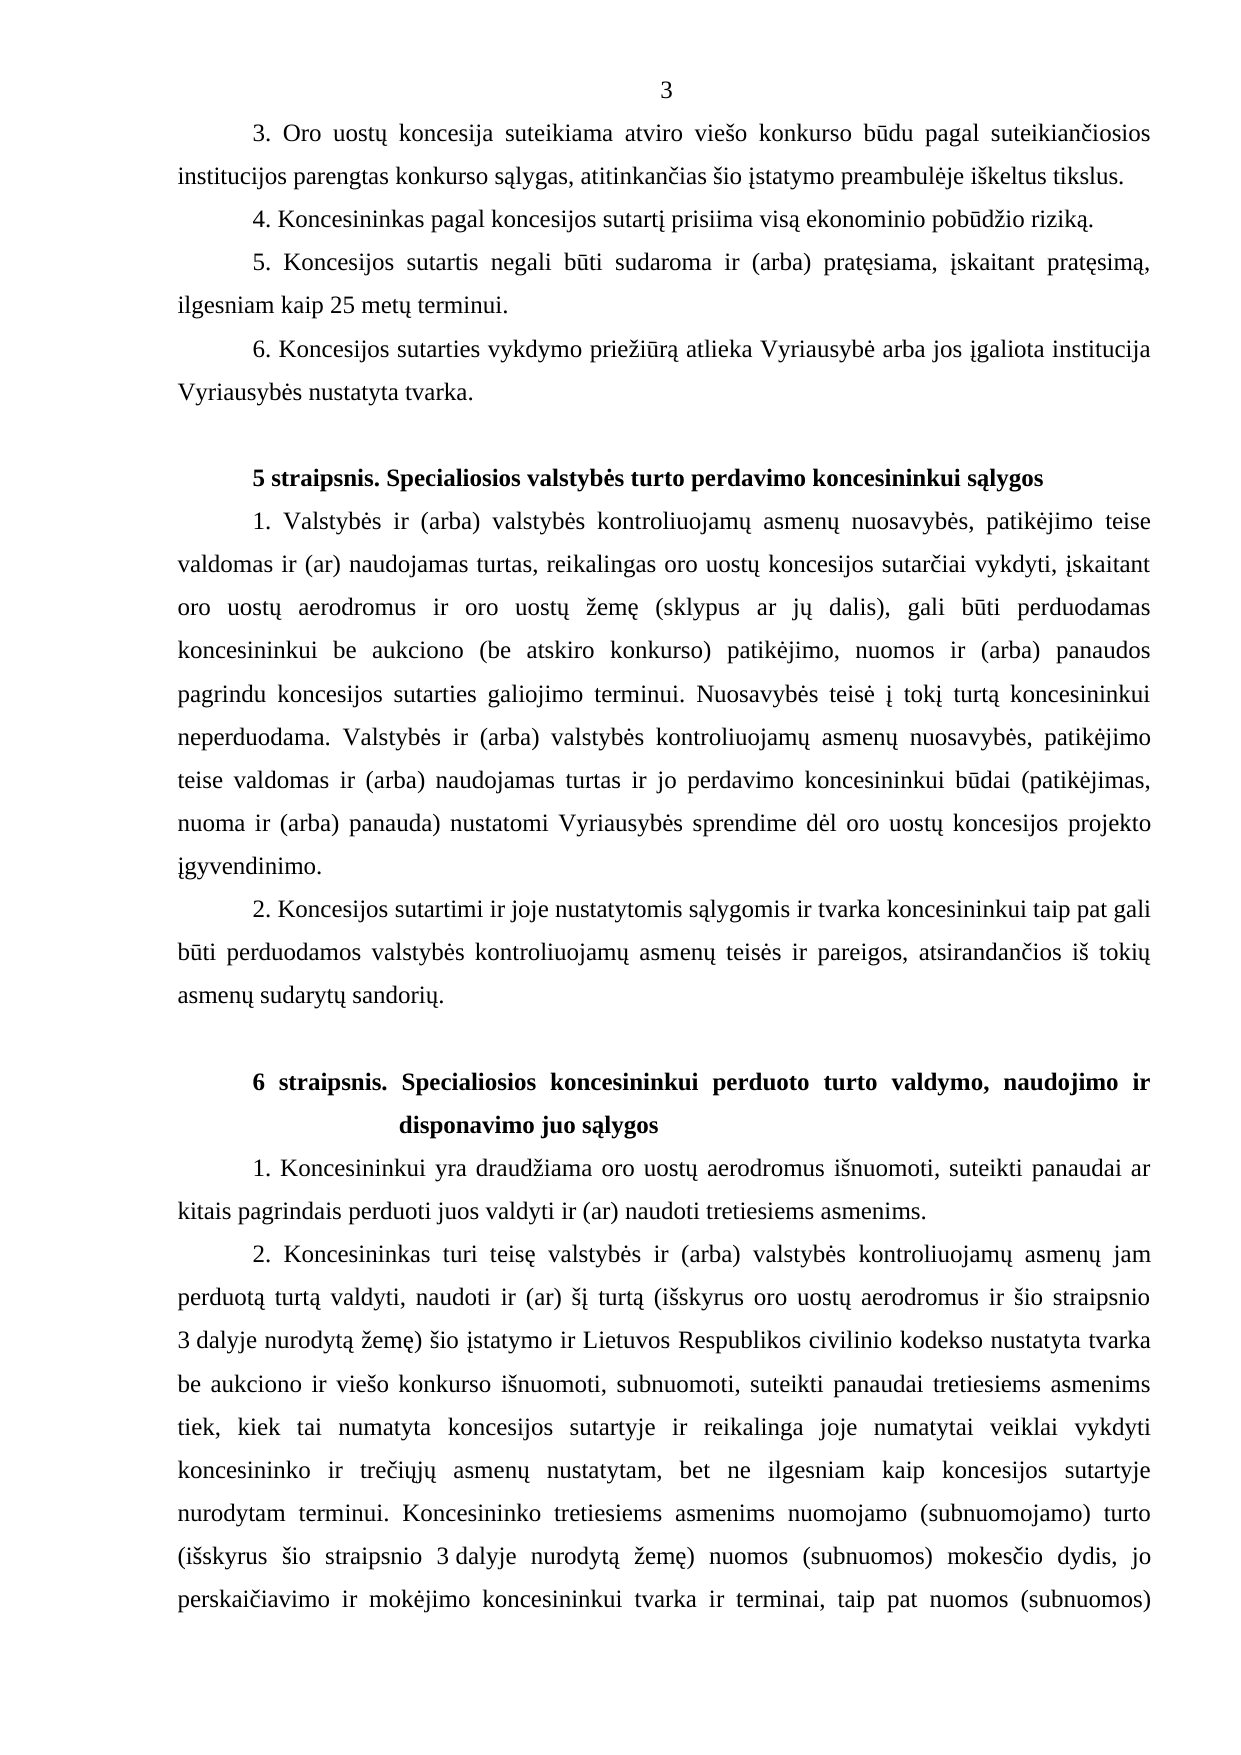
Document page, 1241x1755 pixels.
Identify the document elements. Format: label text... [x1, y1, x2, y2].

text 6 straipsnis. Specialiosios koncesininkui perduoto turto valdymo, naudojimo ir disponavimo juo sąlygos [252, 1067, 1152, 1139]
text 4. Koncesininkas pagal koncesijos sutartį prisiima visą ekonominio pobūdžio riziką. [177, 204, 1152, 233]
text 1. Valstybės ir (arba) valstybės kontroliuojamų asmenų nuosavybės, patikėjimo teise valdomas ir (ar) naudojamas turtas, reikalingas oro uostų koncesijos sutarčiai vykdyti, įskaitant oro uostų aerodromus ir oro uostų žemę (sklypus ar jų dalis), gali būti perduodamas koncesininkui be aukciono (be atskiro konkurso) patikėjimo, nuomos ir (arba) panaudos pagrindu koncesijos sutarties galiojimo terminui. Nuosavybės teisė į tokį turtą koncesininkui neperduodama. Valstybės ir (arba) valstybės kontroliuojamų asmenų nuosavybės, patikėjimo teise valdomas ir (arba) naudojamas turtas ir jo perdavimo koncesininkui būdai (patikėjimas, nuoma ir (arba) panauda) nustatomi Vyriausybės sprendime dėl oro uostų koncesijos projekto įgyvendinimo. [177, 506, 1152, 880]
text 1. Koncesininkui yra draudžiama oro uostų aerodromus išnuomoti, suteikti panaudai ar kitais pagrindais perduoti juos valdyti ir (ar) naudoti tretiesiems asmenims. [177, 1153, 1152, 1225]
text 6. Koncesijos sutarties vykdymo priežiūrą atlieka Vyriausybė arba jos įgaliota institucija Vyriausybės nustatyta tvarka. [177, 334, 1152, 406]
text 2. Koncesininkas turi teisę valstybės ir (arba) valstybės kontroliuojamų asmenų jam perduotą turtą valdyti, naudoti ir (ar) šį turtą (išskyrus oro uostų aerodromus ir šio straipsnio 3 dalyje nurodytą žemę) šio įstatymo ir Lietuvos Respublikos civilinio kodekso nustatyta tvarka be aukciono ir viešo konkurso išnuomoti, subnuomoti, suteikti panaudai tretiesiems asmenims tiek, kiek tai numatyta koncesijos sutartyje ir reikalinga joje numatytai veiklai vykdyti koncesininko ir trečiųjų asmenų nustatytam, bet ne ilgesniam kaip koncesijos sutartyje nurodytam terminui. Koncesininko tretiesiems asmenims nuomojamo (subnuomojamo) turto (išskyrus šio straipsnio 3 dalyje nurodytą žemę) nuomos (subnuomos) mokesčio dydis, jo perskaičiavimo ir mokėjimo koncesininkui tvarka ir terminai, taip pat nuomos (subnuomos) [177, 1239, 1152, 1613]
text 3. Oro uostų koncesija suteikiama atviro viešo konkurso būdu pagal suteikiančiosios institucijos parengtas konkurso sąlygas, atitinkančias šio įstatymo preambulėje iškeltus tikslus. [177, 118, 1152, 190]
text 5 straipsnis. Specialiosios valstybės turto perdavimo koncesininkui sąlygos [177, 463, 1152, 492]
text 5. Koncesijos sutartis negali būti sudaroma ir (arba) pratęsiama, įskaitant pratęsimą, ilgesniam kaip 25 metų terminui. [177, 247, 1152, 319]
text 2. Koncesijos sutartimi ir joje nustatytomis sąlygomis ir tvarka koncesininkui taip pat gali būti perduodamos valstybės kontroliuojamų asmenų teisės ir pareigos, atsirandančios iš tokių asmenų sudarytų sandorių. [177, 894, 1152, 1009]
